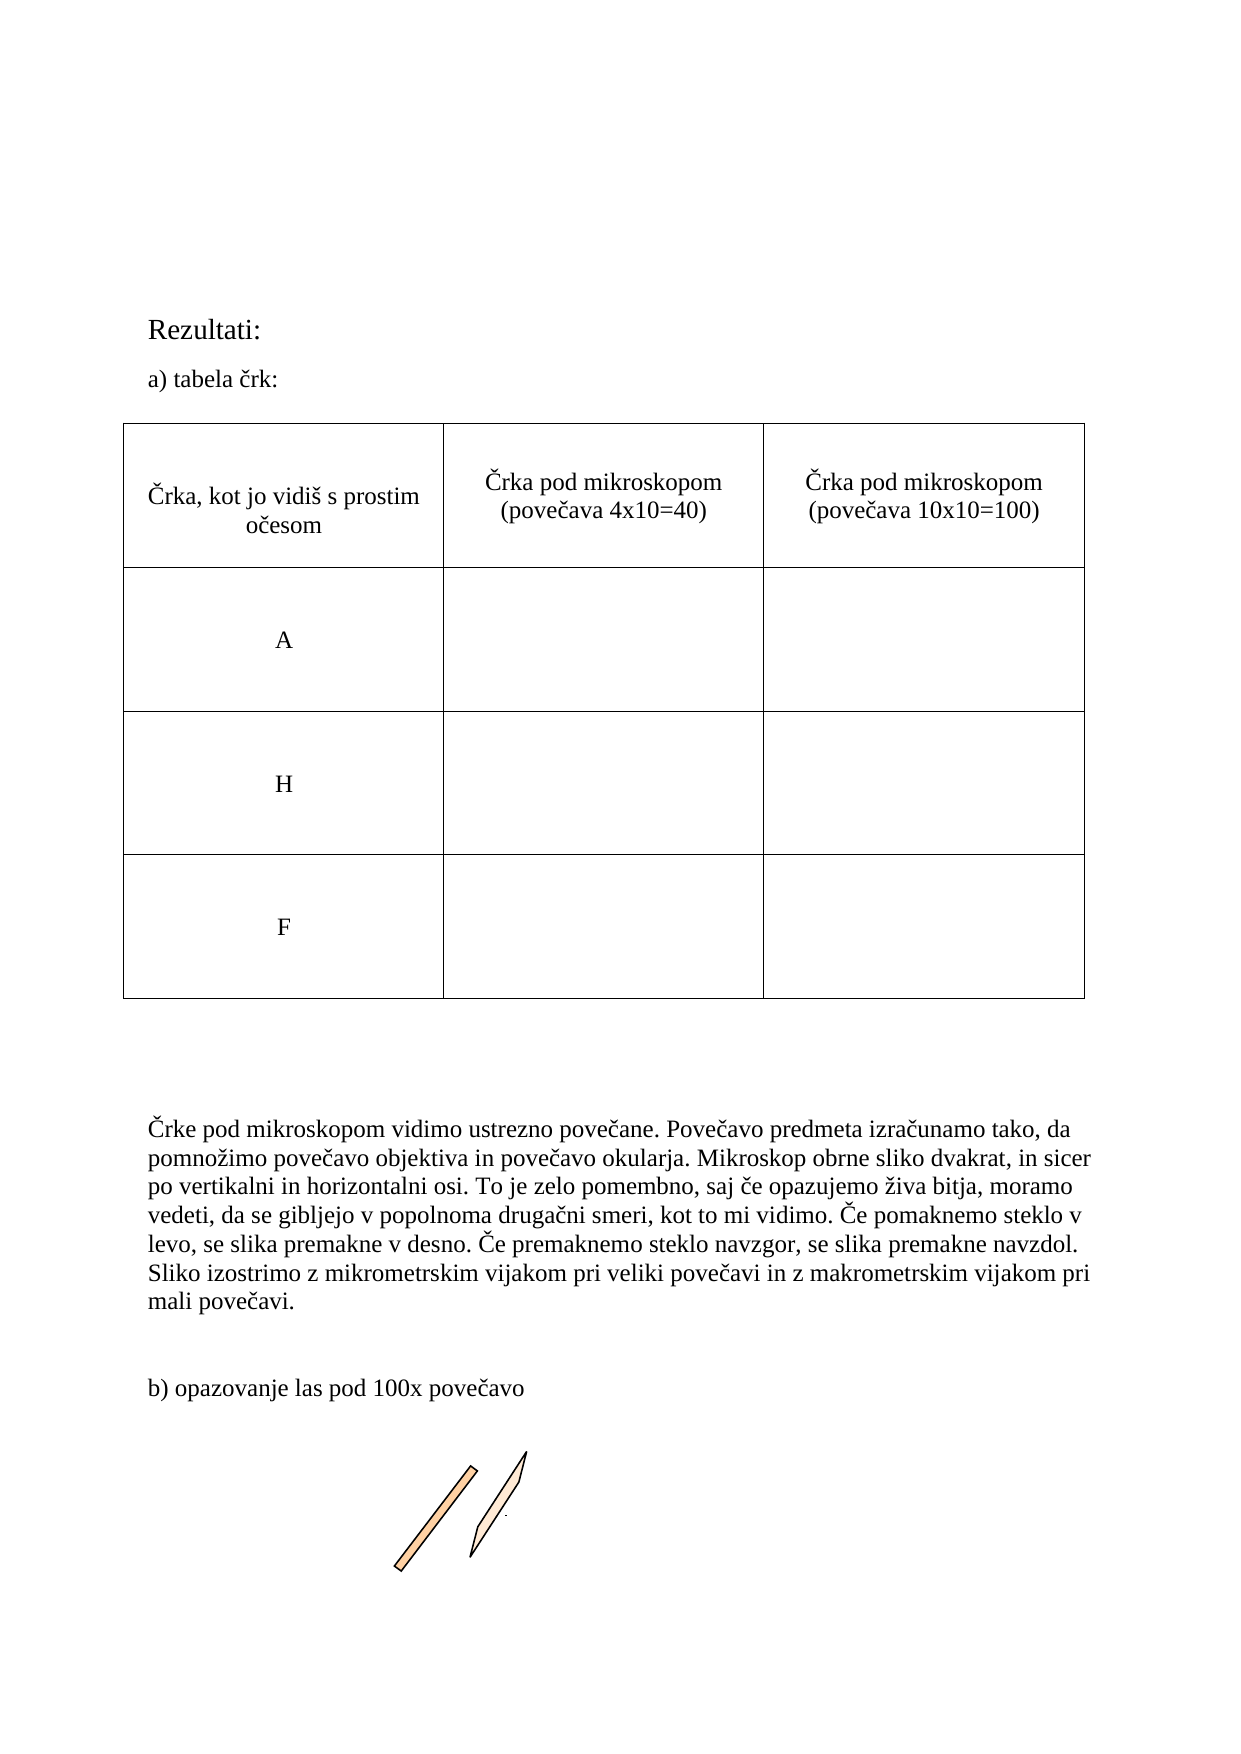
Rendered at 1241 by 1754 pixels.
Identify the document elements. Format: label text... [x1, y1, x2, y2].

table_cell [764, 712, 1084, 854]
text Črke pod mikroskopom vidimo ustrezno povečane. Povečavo predmeta izračunamo tako, da pomnožimo povečavo objektiva in povečavo okularja. Mikroskop obrne sliko dvakrat, in sicer po vertikalni in horizontalni osi. To je zelo pomembno, saj če opazujemo živa bitja, moramo vedeti, da se gibljejo v popolnoma drugačni smeri, kot to mi vidimo. Če pomaknemo steklo v levo, se slika premakne v desno. Če premaknemo steklo navzgor, se slika premakne navzdol. [148, 1114, 1093, 1258]
table_cell [444, 568, 763, 711]
table_header Črka pod mikroskopom (povečava 10x10=100) [764, 424, 1084, 567]
table_cell H [124, 712, 443, 854]
table_header Črka, kot jo vidiš s prostim očesom [124, 424, 443, 567]
table_header Črka pod mikroskopom (povečava 4x10=40) [444, 424, 763, 567]
table_cell [444, 855, 763, 998]
table_cell [764, 568, 1084, 711]
table_cell A [124, 568, 443, 711]
text Sliko izostrimo z mikrometrskim vijakom pri veliki povečavi in z makrometrskim vijakom pri mali povečavi. [148, 1258, 1093, 1315]
table_cell F [124, 855, 443, 998]
text a) tabela črk: [148, 368, 1093, 392]
table_cell [444, 712, 763, 854]
text b) opazovanje las pod 100x povečavo [148, 1373, 1093, 1401]
table_cell [764, 855, 1084, 998]
text Rezultati: [148, 320, 1093, 344]
